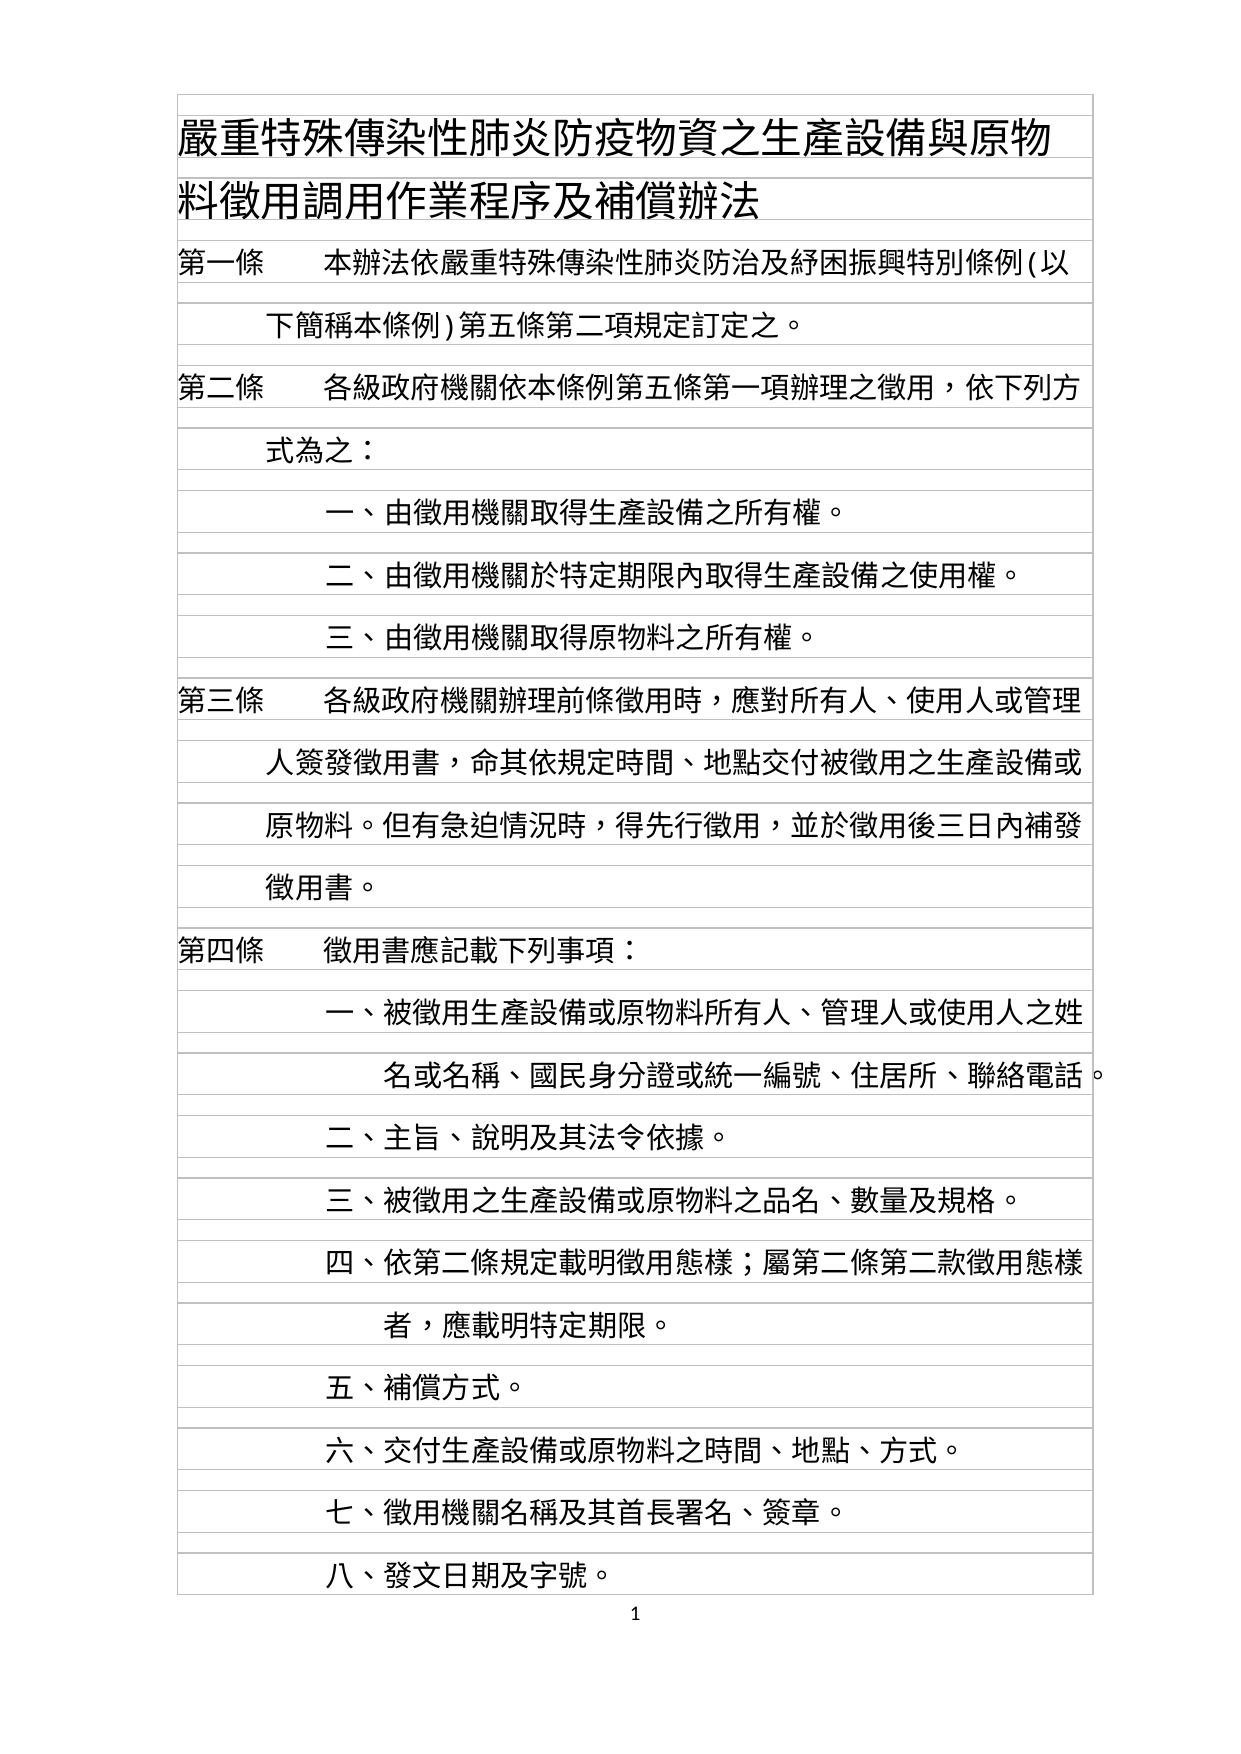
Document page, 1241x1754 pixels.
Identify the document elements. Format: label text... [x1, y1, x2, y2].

text [178, 345, 1092, 365]
text 者，應載明特定期限。 [325, 1304, 1092, 1344]
text [178, 908, 1092, 927]
text [325, 595, 1092, 615]
text 一、被徵用生產設備或原物料所有人、管理人或使用人之姓名或名稱、國民身分證或統一編號、住居所、聯絡電話。 [325, 970, 1092, 990]
text [325, 1533, 1092, 1552]
text [178, 408, 1092, 427]
text 下簡稱本條例)第五條第二項規定訂定之。 [178, 304, 1092, 344]
text 二、 由徵用機關於特定期限內取得生產設備之使用權。 [325, 554, 1092, 594]
text [178, 783, 1092, 802]
text [325, 1158, 1092, 1177]
text 一、被徵用生產設備或原物料所有人、管理人或使用人之姓名或名稱、國民身分證或統一編號、住居所、聯絡電話。 [325, 1033, 1092, 1052]
text [178, 158, 1092, 177]
text 料徵用調用作業程序及補償辦法 [178, 179, 1092, 219]
text 六、交付生產設備或原物料之時間、地點、方式。 [325, 1429, 1092, 1469]
text 人簽發徵用書，命其依規定時間、地點交付被徵用之生產設備或 [178, 741, 1092, 782]
text 式為之： [178, 429, 1092, 469]
text 第三條 各級政府機關辦理前條徵用時，應對所有人、使用人或管理 [178, 679, 1092, 719]
text 第二條 各級政府機關依本條例第五條第一項辦理之徵用，依下列方 [178, 366, 1092, 407]
text 徵用書。 [178, 866, 1092, 907]
text [178, 95, 1092, 115]
text [325, 533, 1092, 552]
text [325, 1408, 1092, 1427]
text 八、發文日期及字號。 [325, 1554, 1092, 1594]
text 第四條 徵用書應記載下列事項： [178, 929, 1092, 969]
text 五、補償方式。 [325, 1366, 1092, 1407]
text 一、被徵用生產設備或原物料所有人、管理人或使用人之姓名或名稱、國民身分證或統一編號、住居所、聯絡電話。 [325, 991, 1092, 1032]
text 七、徵用機關名稱及其首長署名、簽章。 [325, 1491, 1092, 1532]
text 嚴重特殊傳染性肺炎防疫物資之生產設備與原物 [178, 116, 1092, 157]
text [178, 220, 1092, 240]
text [325, 1095, 1092, 1115]
text 四、依第二條規定載明徵用態樣；屬第二條第二款徵用態樣 [325, 1241, 1092, 1282]
text 三、 由徵用機關取得原物料之所有權。 [325, 616, 1092, 657]
text 二、主旨、說明及其法令依據。 [325, 1116, 1092, 1157]
text [178, 283, 1092, 302]
text 第一條 本辦法依嚴重特殊傳染性肺炎防治及紓困振興特別條例(以 [178, 241, 1092, 282]
text 原物料。但有急迫情況時，得先行徵用，並於徵用後三日內補發 [178, 804, 1092, 844]
text [325, 1470, 1092, 1490]
text [178, 720, 1092, 740]
text 一、 由徵用機關取得生產設備之所有權。 [325, 491, 1092, 532]
text [178, 658, 1092, 677]
text [325, 470, 1092, 490]
text [178, 845, 1092, 865]
text 一、被徵用生產設備或原物料所有人、管理人或使用人之姓名或名稱、國民身分證或統一編號、住居所、聯絡電話。 [325, 1054, 1092, 1094]
text [325, 1220, 1092, 1240]
text [325, 1345, 1092, 1365]
text [325, 1283, 1092, 1302]
text 三、被徵用之生產設備或原物料之品名、數量及規格。 [325, 1179, 1092, 1219]
